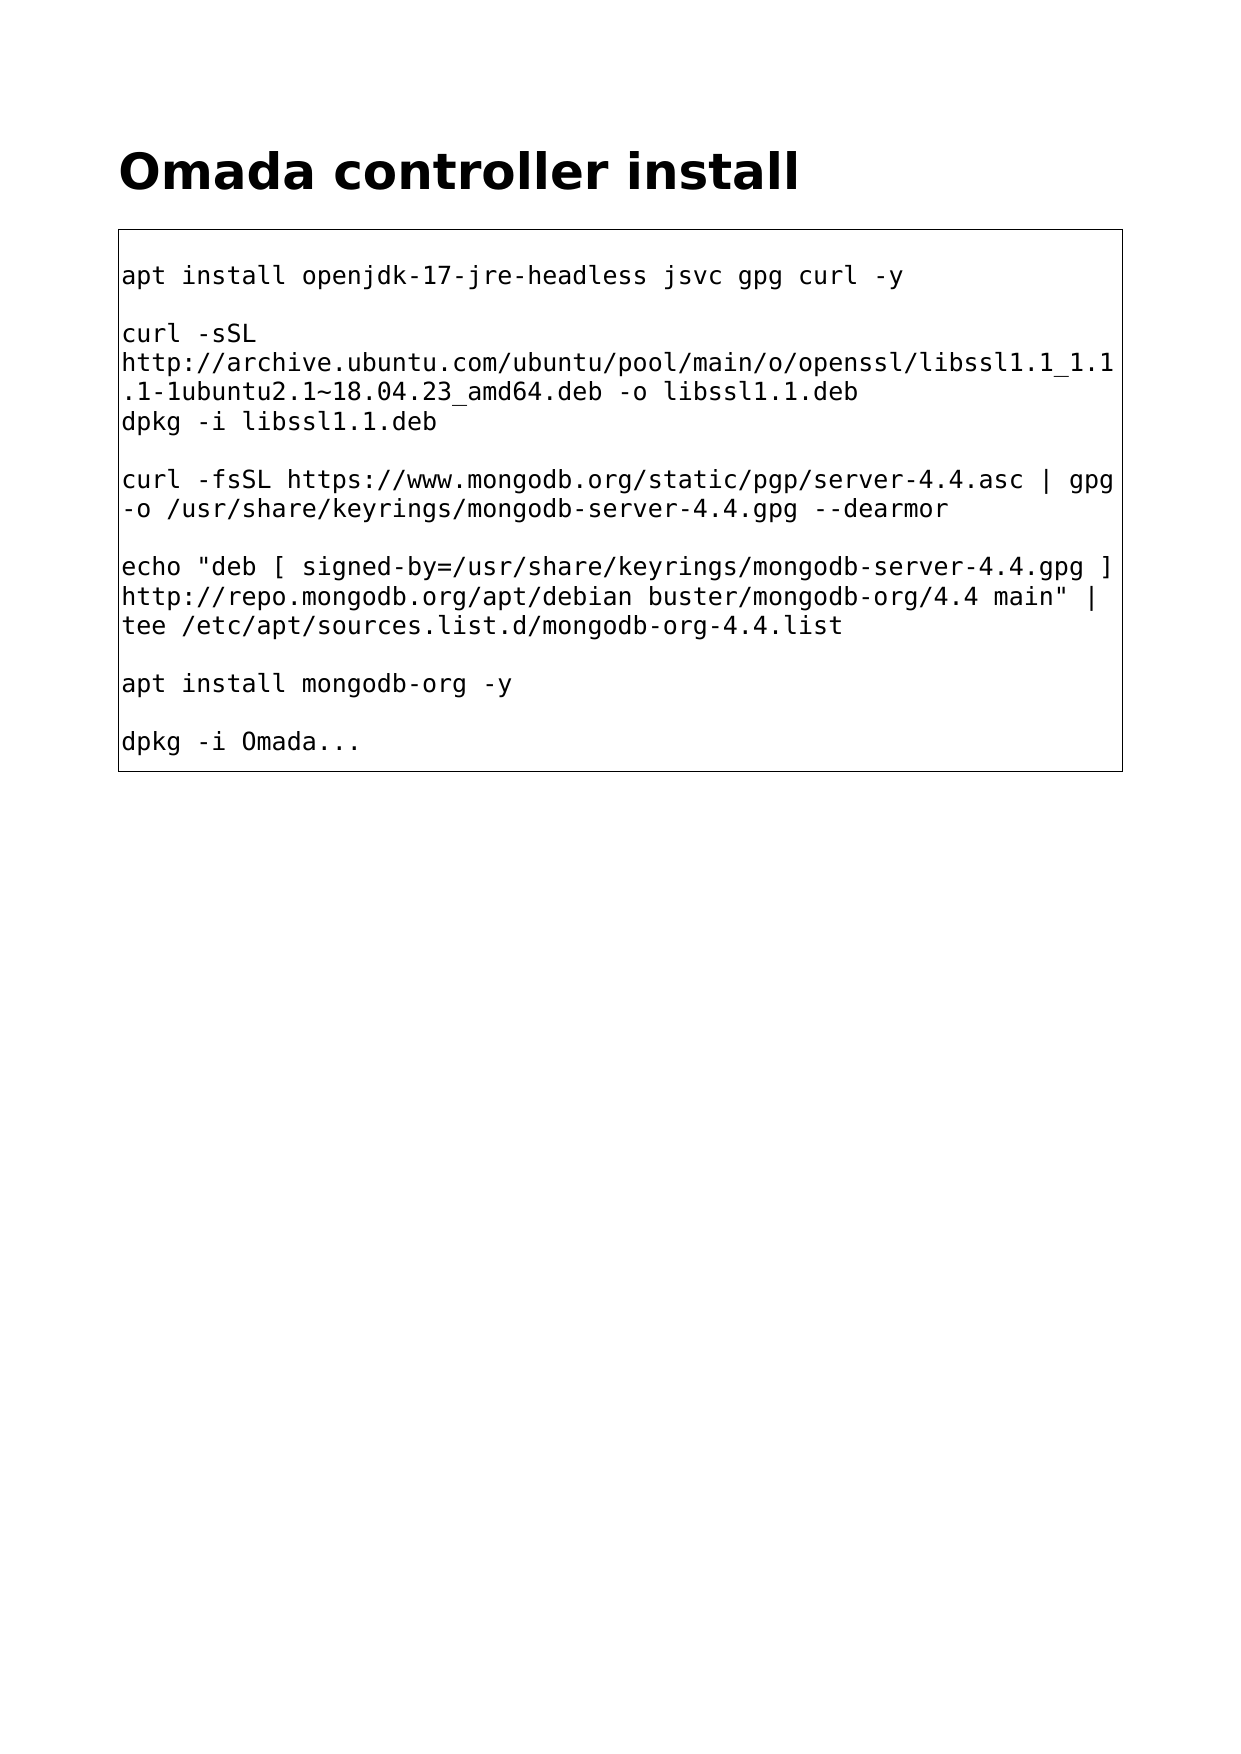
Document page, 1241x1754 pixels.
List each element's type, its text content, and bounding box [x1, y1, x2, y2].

table_header apt install openjdk-17-jre-headless jsvc gpg curl -y curl -sSL http://archive.ubuntu.com/ubuntu/pool/main/o/openssl/libssl1.1_1.1.1-1ubuntu2.1~18.04.23_amd64.deb -o libssl1.1.deb dpkg -i libssl1.1.deb curl -fsSL https://www.mongodb.org/static/pgp/server-4.4.asc | gpg -o /usr/share/keyrings/mongodb-server-4.4.gpg --dearmor echo "deb [ signed-by=/usr/share/keyrings/mongodb-server-4.4.gpg ] http://repo.mongodb.org/apt/debian buster/mongodb-org/4.4 main" | tee /etc/apt/sources.list.d/mongodb-org-4.4.list apt install mongodb-org -y dpkg -i Omada... [119, 230, 1122, 771]
subtitle Omada controller install [118, 143, 1122, 201]
